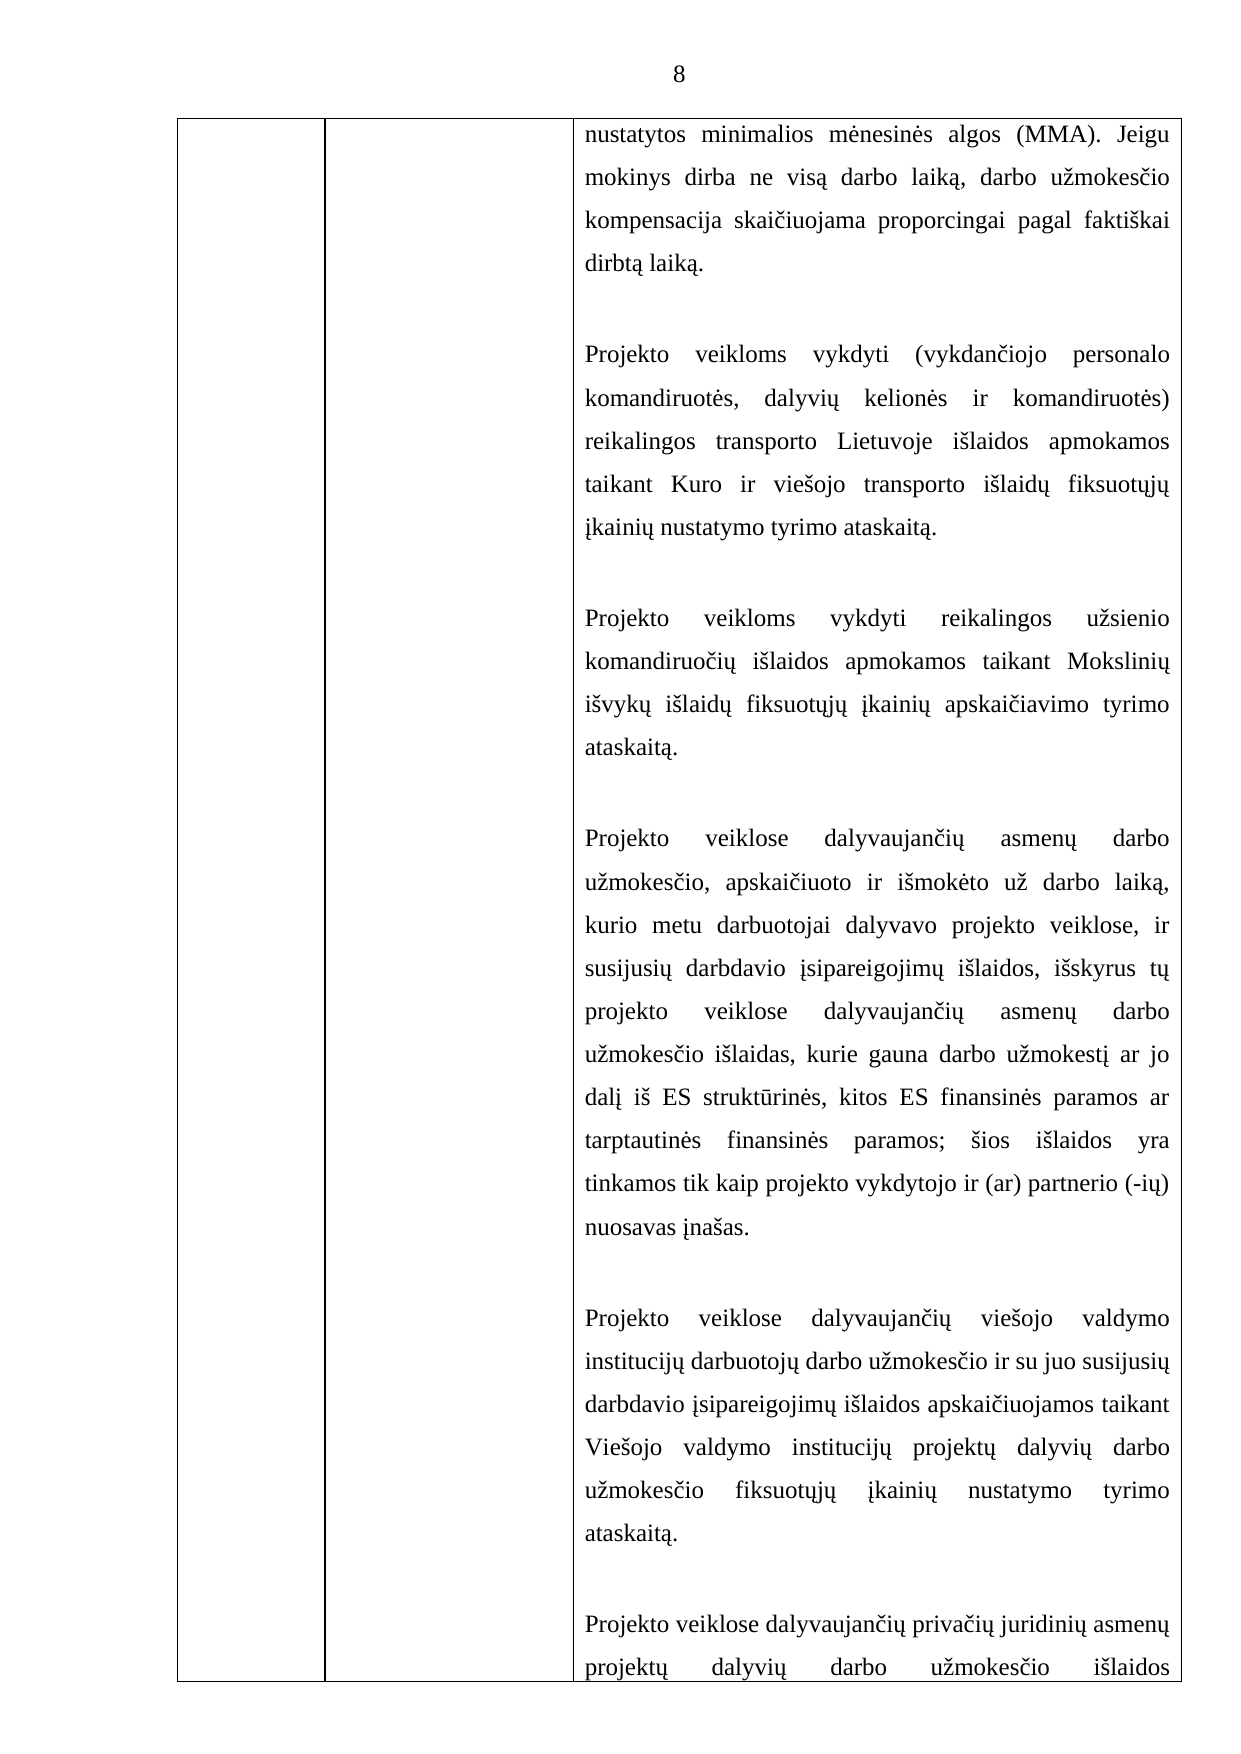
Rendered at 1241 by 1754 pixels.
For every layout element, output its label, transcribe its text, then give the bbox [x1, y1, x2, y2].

table_cell [178, 119, 324, 1681]
table_cell nustatytos minimalios mėnesinės algos (MMA). Jeigu mokinys dirba ne visą darbo laiką, darbo užmokesčio kompensacija skaičiuojama proporcingai pagal faktiškai dirbtą laiką. Projekto veikloms vykdyti (vykdančiojo personalo komandiruotės, dalyvių kelionės ir komandiruotės) reikalingos transporto Lietuvoje išlaidos apmokamos taikant Kuro ir viešojo transporto išlaidų fiksuotųjų įkainių nustatymo tyrimo ataskaitą. Projekto veikloms vykdyti reikalingos užsienio komandiruočių išlaidos apmokamos taikant Mokslinių išvykų išlaidų fiksuotųjų įkainių apskaičiavimo tyrimo ataskaitą. Projekto veiklose dalyvaujančių asmenų darbo užmokesčio, apskaičiuoto ir išmokėto už darbo laiką, kurio metu darbuotojai dalyvavo projekto veiklose, ir susijusių darbdavio įsipareigojimų išlaidos, išskyrus tų projekto veiklose dalyvaujančių asmenų darbo užmokesčio išlaidas, kurie gauna darbo užmokestį ar jo dalį iš ES struktūrinės, kitos ES finansinės paramos ar tarptautinės finansinės paramos; šios išlaidos yra tinkamos tik kaip projekto vykdytojo ir (ar) partnerio (-ių) nuosavas įnašas. Projekto veiklose dalyvaujančių viešojo valdymo institucijų darbuotojų darbo užmokesčio ir su juo susijusių darbdavio įsipareigojimų išlaidos apskaičiuojamos taikant Viešojo valdymo institucijų projektų dalyvių darbo užmokesčio fiksuotųjų įkainių nustatymo tyrimo ataskaitą. Projekto veiklose dalyvaujančių privačių juridinių asmenų projektų dalyvių darbo užmokesčio išlaidos [574, 119, 1181, 1681]
table_cell [326, 119, 573, 1681]
